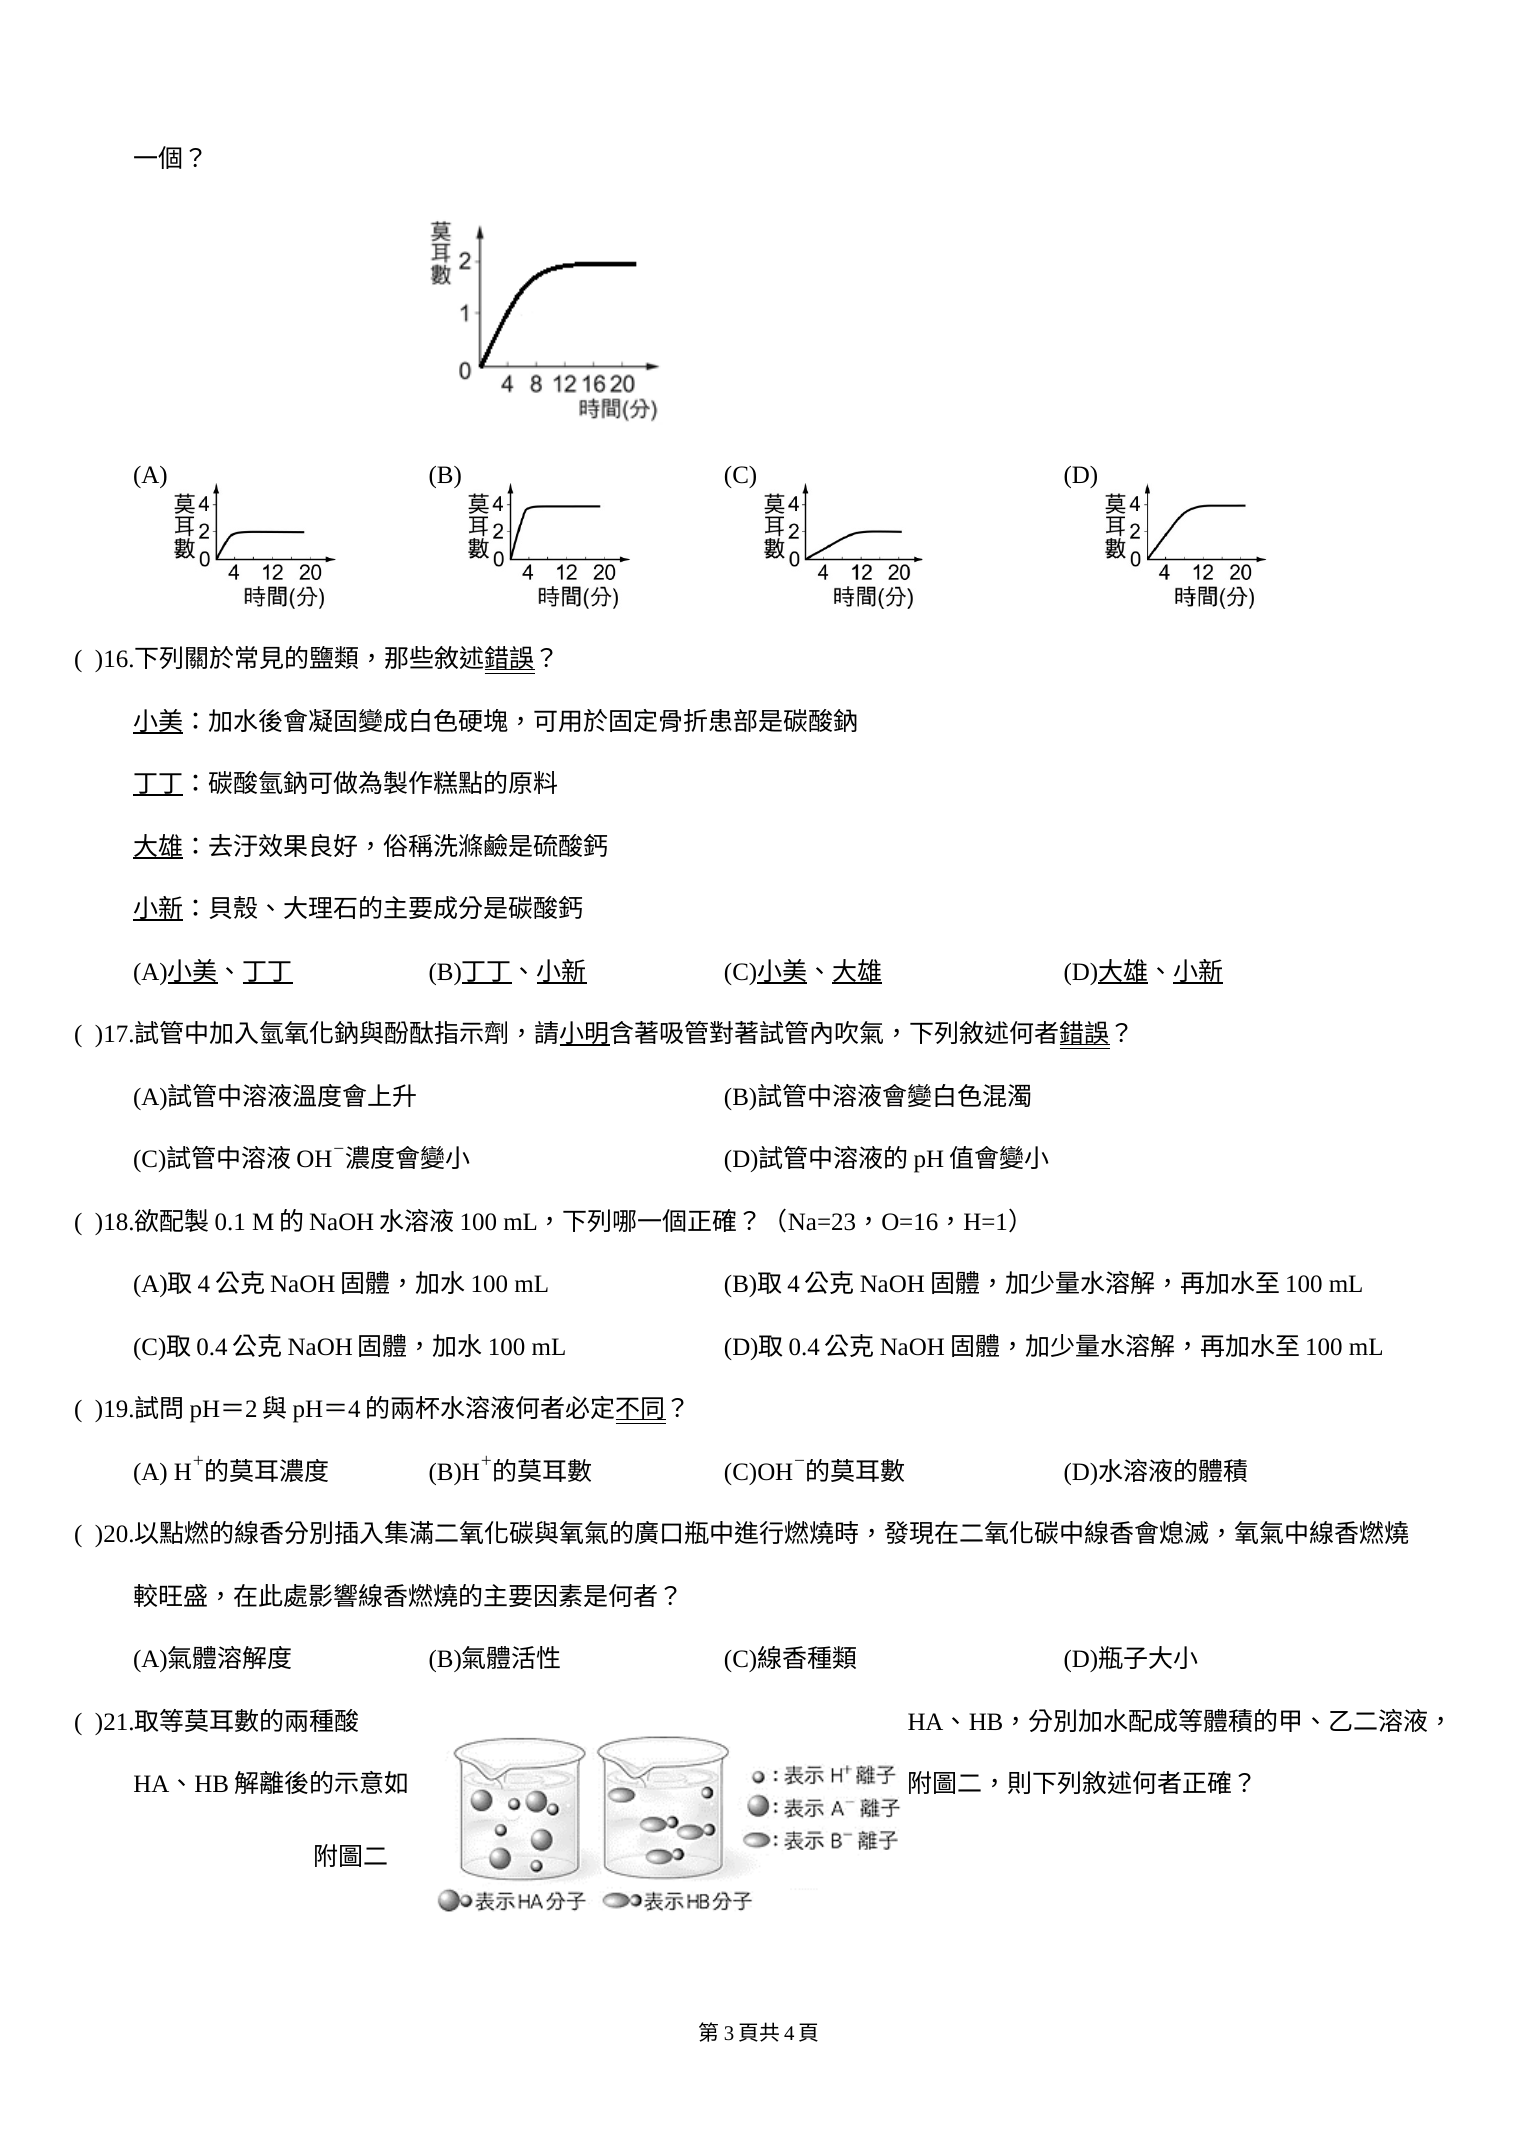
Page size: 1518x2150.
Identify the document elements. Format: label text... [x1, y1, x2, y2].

text (A)試管中溶液溫度會上升 (B)試管中溶液會變白色混濁 [74, 1052, 1429, 1115]
text ( )19.試問pH＝2與pH＝4的兩杯水溶液何者必定不同？ [74, 1365, 1429, 1427]
text (A) (B) (C) (D) [74, 427, 1429, 615]
text (A)氣體溶解度 (B)氣體活性 (C)線香種類 (D)瓶子大小 [74, 1615, 1429, 1677]
text ( )20.以點燃的線香分別插入集滿二氧化碳與氧氣的廣口瓶中進行燃燒時，發現在二氧化碳中線香會熄滅，氧氣中線香燃燒較旺盛，在此處影響線香燃燒的主要因素是何者？ [74, 1490, 1429, 1615]
text (A)小美、丁丁 (B)丁丁、小新 (C)小美、大雄 (D)大雄、小新 [74, 927, 1429, 990]
text ( )18.欲配製0.1 M的NaOH水溶液100 mL，下列哪一個正確？（Na=23，O=16，H=1） [74, 1177, 1429, 1240]
text 丁丁：碳酸氫鈉可做為製作糕點的原料 [74, 740, 1429, 802]
text (C)試管中溶液OH－濃度會變小 (D)試管中溶液的pH值會變小 [74, 1115, 1429, 1177]
text (A)取4公克NaOH固體，加水100 mL (B)取4公克NaOH固體，加少量水溶解，再加水至100 mL [74, 1240, 1429, 1302]
text (C)取0.4公克NaOH固體，加水100 mL (D)取0.4公克NaOH固體，加少量水溶解，再加水至100 mL [74, 1302, 1429, 1365]
text ( )21.取等莫耳數的兩種酸HA、HB，分別加水配成等體積的甲、乙二溶液，HA、HB解離後的示意如附圖二，則下列敘述何者正確？ [74, 1677, 1429, 1802]
text (A) H＋的莫耳濃度 (B)H＋的莫耳數 (C)OH－的莫耳數 (D)水溶液的體積 [74, 1427, 1429, 1490]
text 小新：貝殼、大理石的主要成分是碳酸鈣 [74, 865, 1429, 927]
text 一個？ [74, 115, 1429, 177]
text ( )17.試管中加入氫氧化鈉與酚酞指示劑，請小明含著吸管對著試管內吹氣，下列敘述何者錯誤？ [74, 990, 1429, 1052]
text 大雄：去汙效果良好，俗稱洗滌鹼是硫酸鈣 [74, 802, 1429, 865]
text 小美：加水後會凝固變成白色硬塊，可用於固定骨折患部是碳酸鈉 [74, 677, 1429, 740]
text ( )16.下列關於常見的鹽類，那些敘述錯誤？ [74, 615, 1429, 677]
text 附圖二 [313, 1836, 415, 1869]
